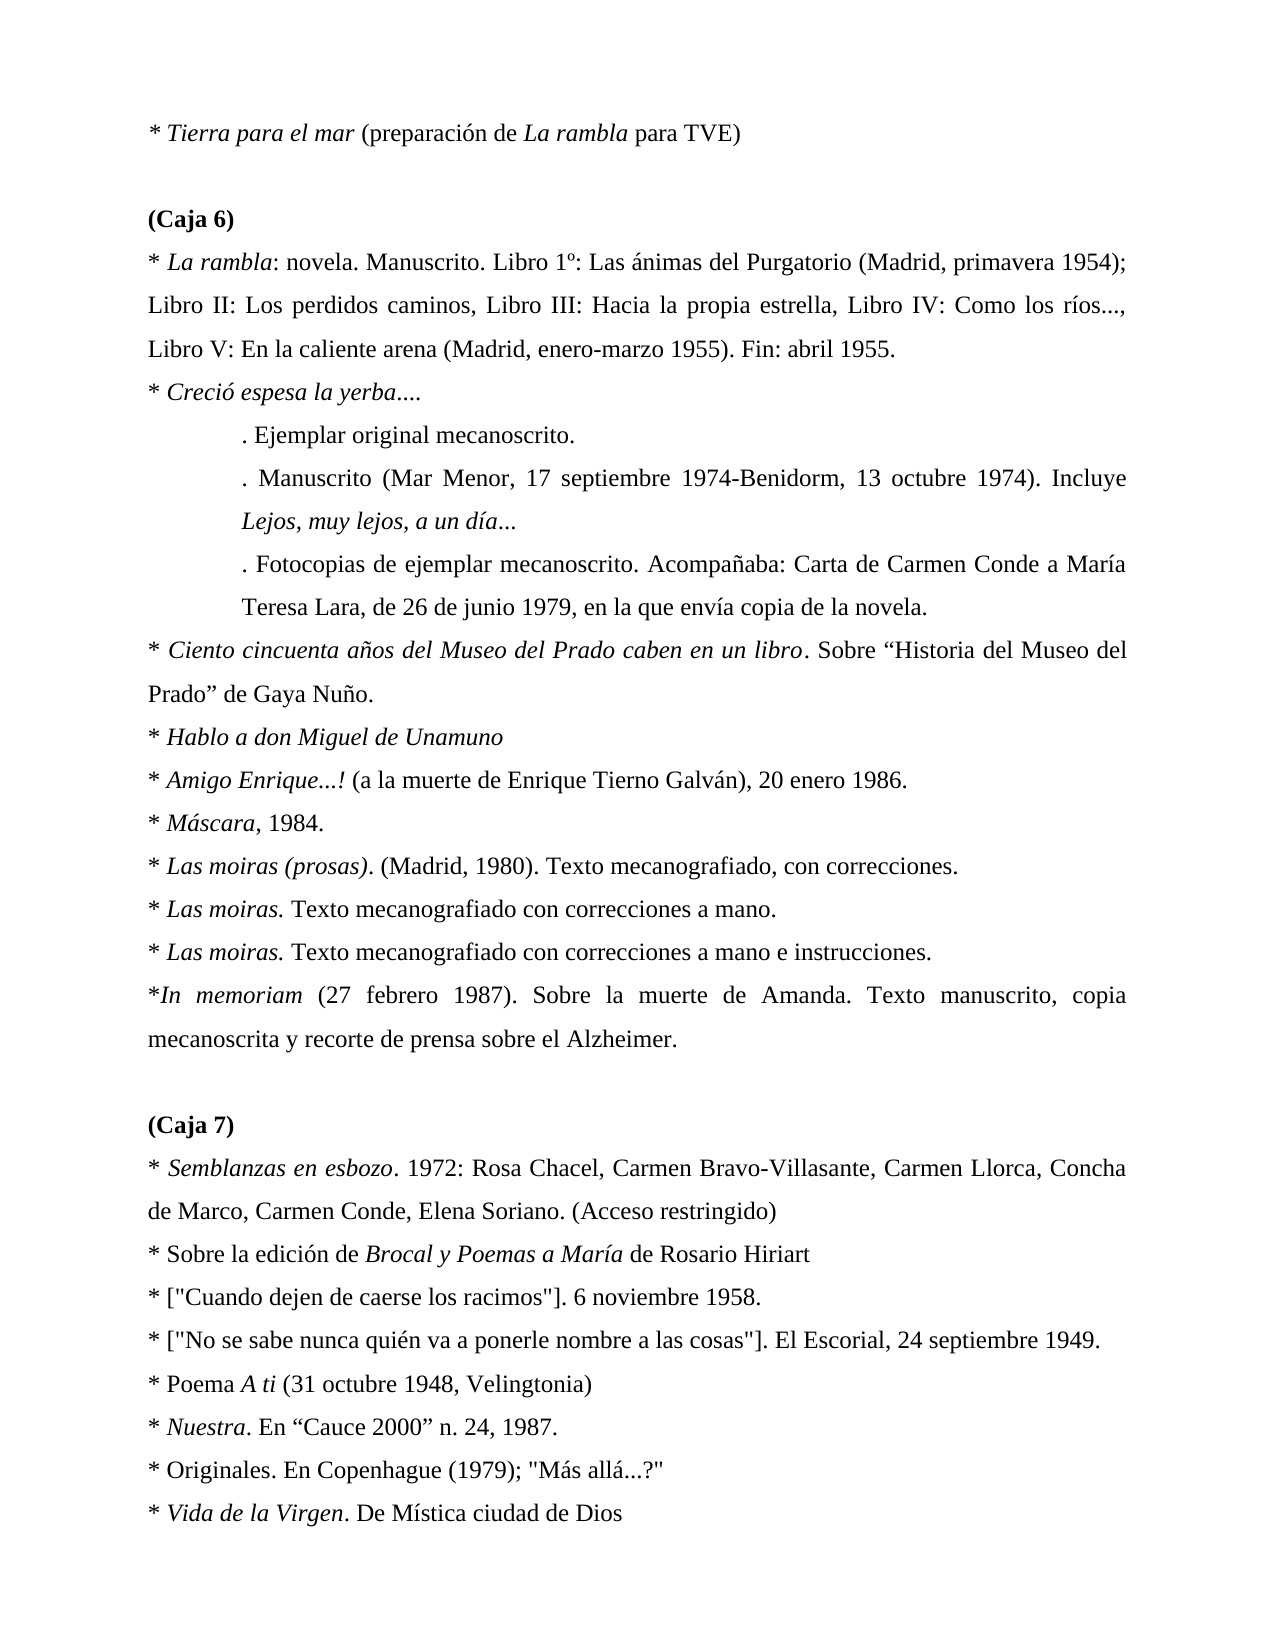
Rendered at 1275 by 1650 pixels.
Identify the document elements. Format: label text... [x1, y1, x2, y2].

text . Fotocopias de ejemplar mecanoscrito. Acompañaba: Carta de Carmen Conde a María Teresa Lara, de 26 de junio 1979, en la que envía copia de la novela. [241, 549, 1127, 621]
text * Sobre la edición de Brocal y Poemas a María de Rosario Hiriart [148, 1239, 1127, 1268]
text * Las moiras (prosas). (Madrid, 1980). Texto mecanografiado, con correcciones. [148, 851, 1127, 880]
text *In memoriam (27 febrero 1987). Sobre la muerte de Amanda. Texto manuscrito, copia mecanoscrita y recorte de prensa sobre el Alzheimer. [148, 981, 1127, 1052]
text * Ciento cincuenta años del Museo del Prado caben en un libro. Sobre “Historia del Museo del Prado” de Gaya Nuño. [148, 636, 1127, 707]
text * Máscara, 1984. [148, 808, 1127, 837]
text * ["No se sabe nunca quién va a ponerle nombre a las cosas"]. El Escorial, 24 septiembre 1949. [148, 1326, 1127, 1354]
text . Ejemplar original mecanoscrito. [241, 420, 1127, 449]
text * Poema A ti (31 octubre 1948, Velingtonia) [148, 1369, 1127, 1397]
text * Las moiras. Texto mecanografiado con correcciones a mano e instrucciones. [148, 937, 1127, 966]
text * Nuestra. En “Cauce 2000” n. 24, 1987. [148, 1412, 1127, 1441]
text * ["Cuando dejen de caerse los racimos"]. 6 noviembre 1958. [148, 1282, 1127, 1311]
text * Las moiras. Texto mecanografiado con correcciones a mano. [148, 894, 1127, 923]
text * Semblanzas en esbozo. 1972: Rosa Chacel, Carmen Bravo-Villasante, Carmen Llorca, Concha de Marco, Carmen Conde, Elena Soriano. (Acceso restringido) [148, 1153, 1127, 1225]
text * Originales. En Copenhague (1979); "Más allá...?" [148, 1455, 1127, 1484]
text . Manuscrito (Mar Menor, 17 septiembre 1974-Benidorm, 13 octubre 1974). Incluye Lejos, muy lejos, a un día... [241, 463, 1127, 535]
text * Vida de la Virgen. De Mística ciudad de Dios [148, 1498, 1127, 1527]
text * Tierra para el mar (preparación de La rambla para TVE) [148, 118, 1127, 147]
text * Creció espesa la yerba.... [148, 377, 1127, 406]
text * Hablo a don Miguel de Unamuno [148, 722, 1127, 751]
text (Caja 6) [148, 204, 1127, 233]
text * La rambla: novela. Manuscrito. Libro 1º: Las ánimas del Purgatorio (Madrid, primavera 1954); Libro II: Los perdidos caminos, Libro III: Hacia la propia estrella, Libro IV: Como los ríos..., Libro V: En la caliente arena (Madrid, enero-marzo 1955). Fin: abril 1955. [148, 247, 1127, 362]
text * Amigo Enrique...! (a la muerte de Enrique Tierno Galván), 20 enero 1986. [148, 765, 1127, 794]
text (Caja 7) [148, 1110, 1127, 1139]
